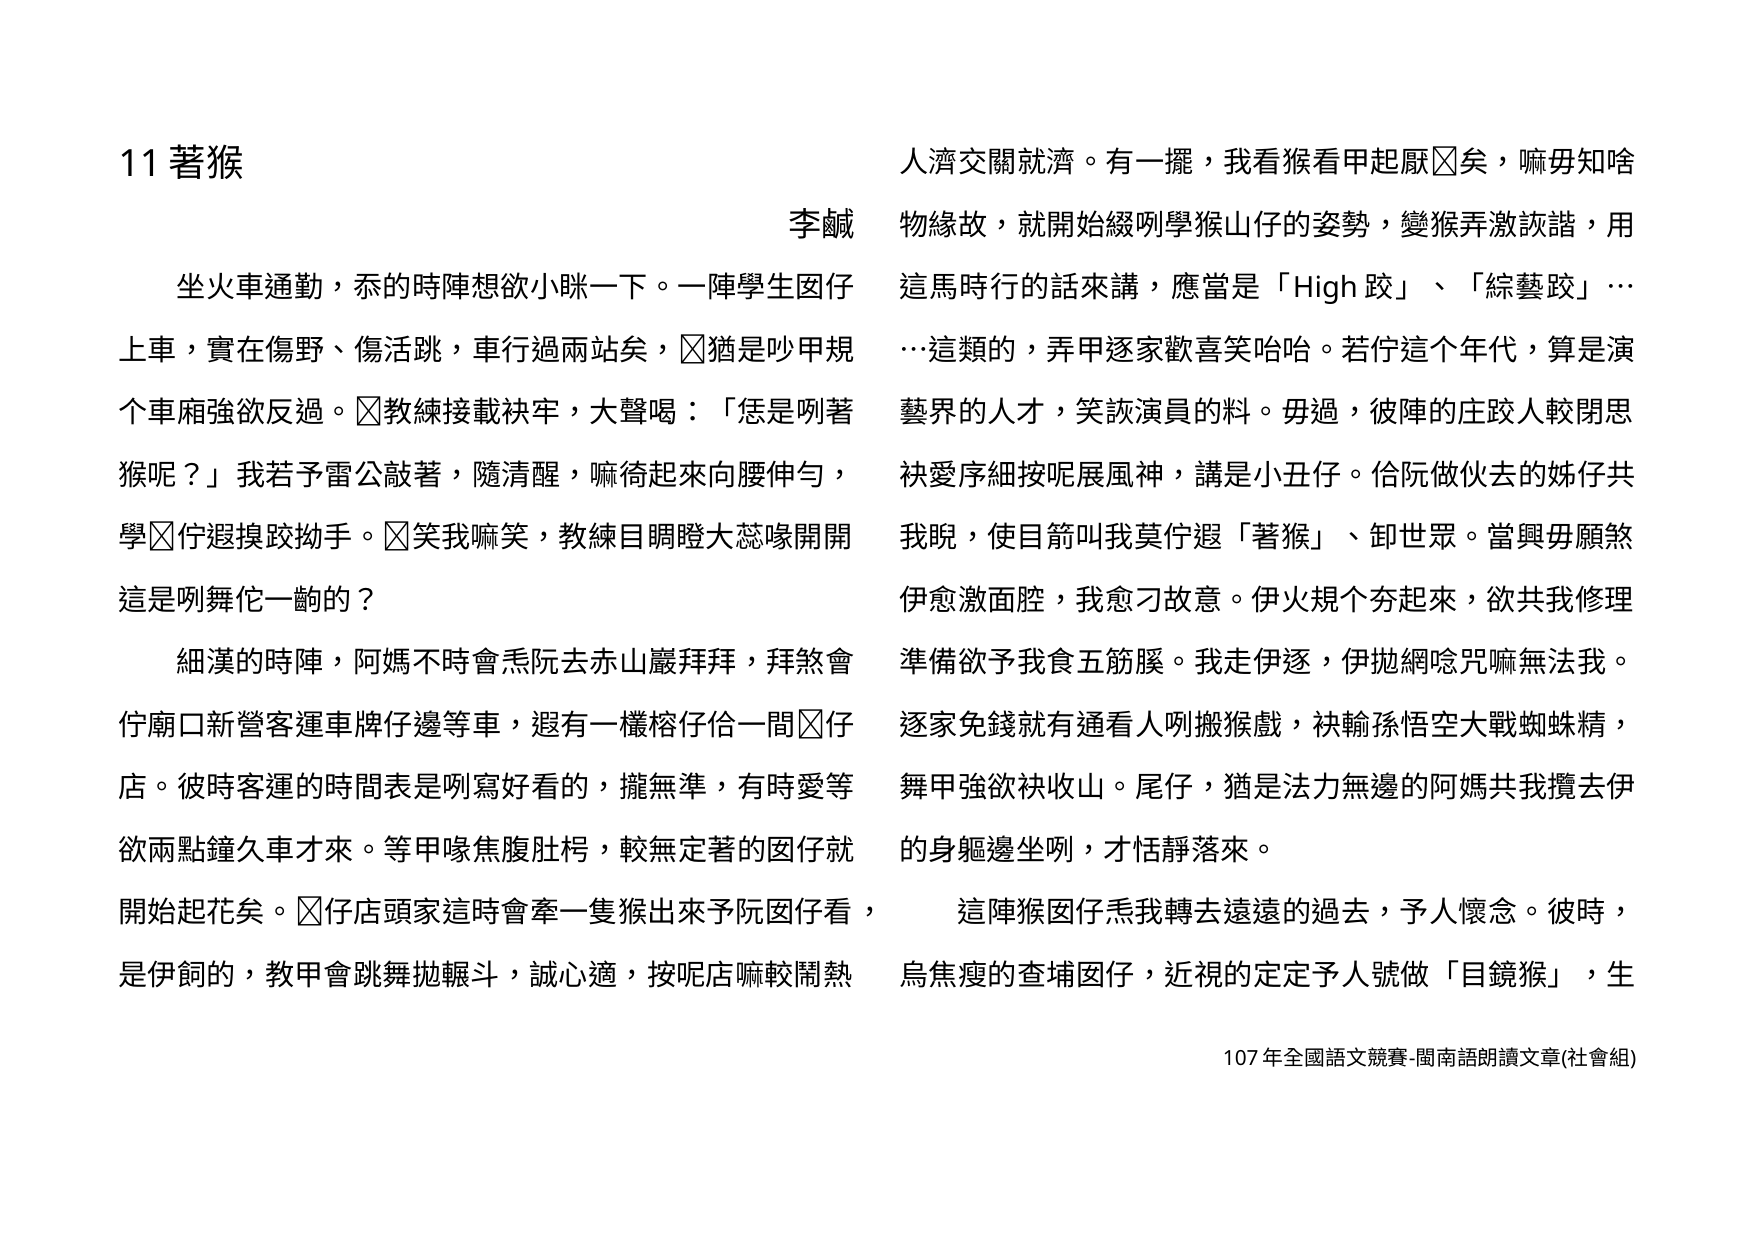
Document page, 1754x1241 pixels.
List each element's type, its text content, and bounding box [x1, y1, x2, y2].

text 細漢的時陣，阿媽不時會𤆬阮去赤山巖拜拜，拜煞會佇廟口新營客運車牌仔邊等車，遐有一欉榕仔佮一間𥴊仔店。彼時客運的時間表是咧寫好看的，攏無準，有時愛等欲兩點鐘久車才來。等甲喙焦腹肚枵，較無定著的囡仔就開始起花矣。𥴊仔店頭家這時會牽一隻猴出來予阮囡仔看，是伊飼的，教甲會跳舞拋輾斗，誠心適，按呢店嘛較鬧熱，人濟交關就濟。有一擺，我看猴看甲起厭𤺪矣，嘛毋知啥物緣故，就開始綴咧學猴山仔的姿勢，變猴弄激詼諧，用這馬時行的話來講，應當是「High跤」、「綜藝跤」……這類的，弄甲逐家歡喜笑咍咍。若佇這个年代，算是演藝界的人才，笑詼演員的料。毋過，彼陣的庄跤人較閉思，袂愛序細按呢展風神，講是小丑仔。佮阮做伙去的姊仔共我睨，使目箭叫我莫佇遐「著猴」、卸世眾。當興毋願煞，伊愈激面腔，我愈刁故意。伊火規个夯起來，欲共我修理，準備欲予我食五筋膎。我走伊逐，伊拋網唸咒嘛無法我。逐家免錢就有通看人咧搬猴戲，袂輸孫悟空大戰蜘蛛精，舞甲強欲袂收山。尾仔，猶是法力無邊的阿媽共我攬去伊的身軀邊坐咧，才恬靜落來。 [899, 118, 1636, 868]
text 坐火車通勤，忝的時陣想欲小眯一下。一陣學生囡仔上車，實在傷野、傷活跳，車行過兩站矣，猶是吵甲規个車廂強欲反過。教練接載袂牢，大聲喝：「恁是咧著猴呢？」我若予雷公敲著，隨清醒，嘛徛起來向腰伸勻，學佇遐搝跤拗手。笑我嘛笑，教練目睭瞪大蕊喙開開，這是咧舞佗一齣的？ [118, 243, 855, 618]
text 細漢的時陣，阿媽不時會𤆬阮去赤山巖拜拜，拜煞會佇廟口新營客運車牌仔邊等車，遐有一欉榕仔佮一間𥴊仔店。彼時客運的時間表是咧寫好看的，攏無準，有時愛等欲兩點鐘久車才來。等甲喙焦腹肚枵，較無定著的囡仔就開始起花矣。𥴊仔店頭家這時會牽一隻猴出來予阮囡仔看，是伊飼的，教甲會跳舞拋輾斗，誠心適，按呢店嘛較鬧熱，人濟交關就濟。有一擺，我看猴看甲起厭𤺪矣，嘛毋知啥物緣故，就開始綴咧學猴山仔的姿勢，變猴弄激詼諧，用這馬時行的話來講，應當是「High跤」、「綜藝跤」……這類的，弄甲逐家歡喜笑咍咍。若佇這个年代，算是演藝界的人才，笑詼演員的料。毋過，彼陣的庄跤人較閉思，袂愛序細按呢展風神，講是小丑仔。佮阮做伙去的姊仔共我睨，使目箭叫我莫佇遐「著猴」、卸世眾。當興毋願煞，伊愈激面腔，我愈刁故意。伊火規个夯起來，欲共我修理，準備欲予我食五筋膎。我走伊逐，伊拋網唸咒嘛無法我。逐家免錢就有通看人咧搬猴戲，袂輸孫悟空大戰蜘蛛精，舞甲強欲袂收山。尾仔，猶是法力無邊的阿媽共我攬去伊的身軀邊坐咧，才恬靜落來。 [118, 618, 855, 993]
text 李鹹 [118, 181, 855, 243]
text 11著猴 [118, 118, 855, 181]
text 這陣猴囡仔𤆬我轉去遠遠的過去，予人懷念。彼時，烏焦瘦的查埔囡仔，近視的定定予人號做「目鏡猴」，生 [899, 868, 1636, 993]
